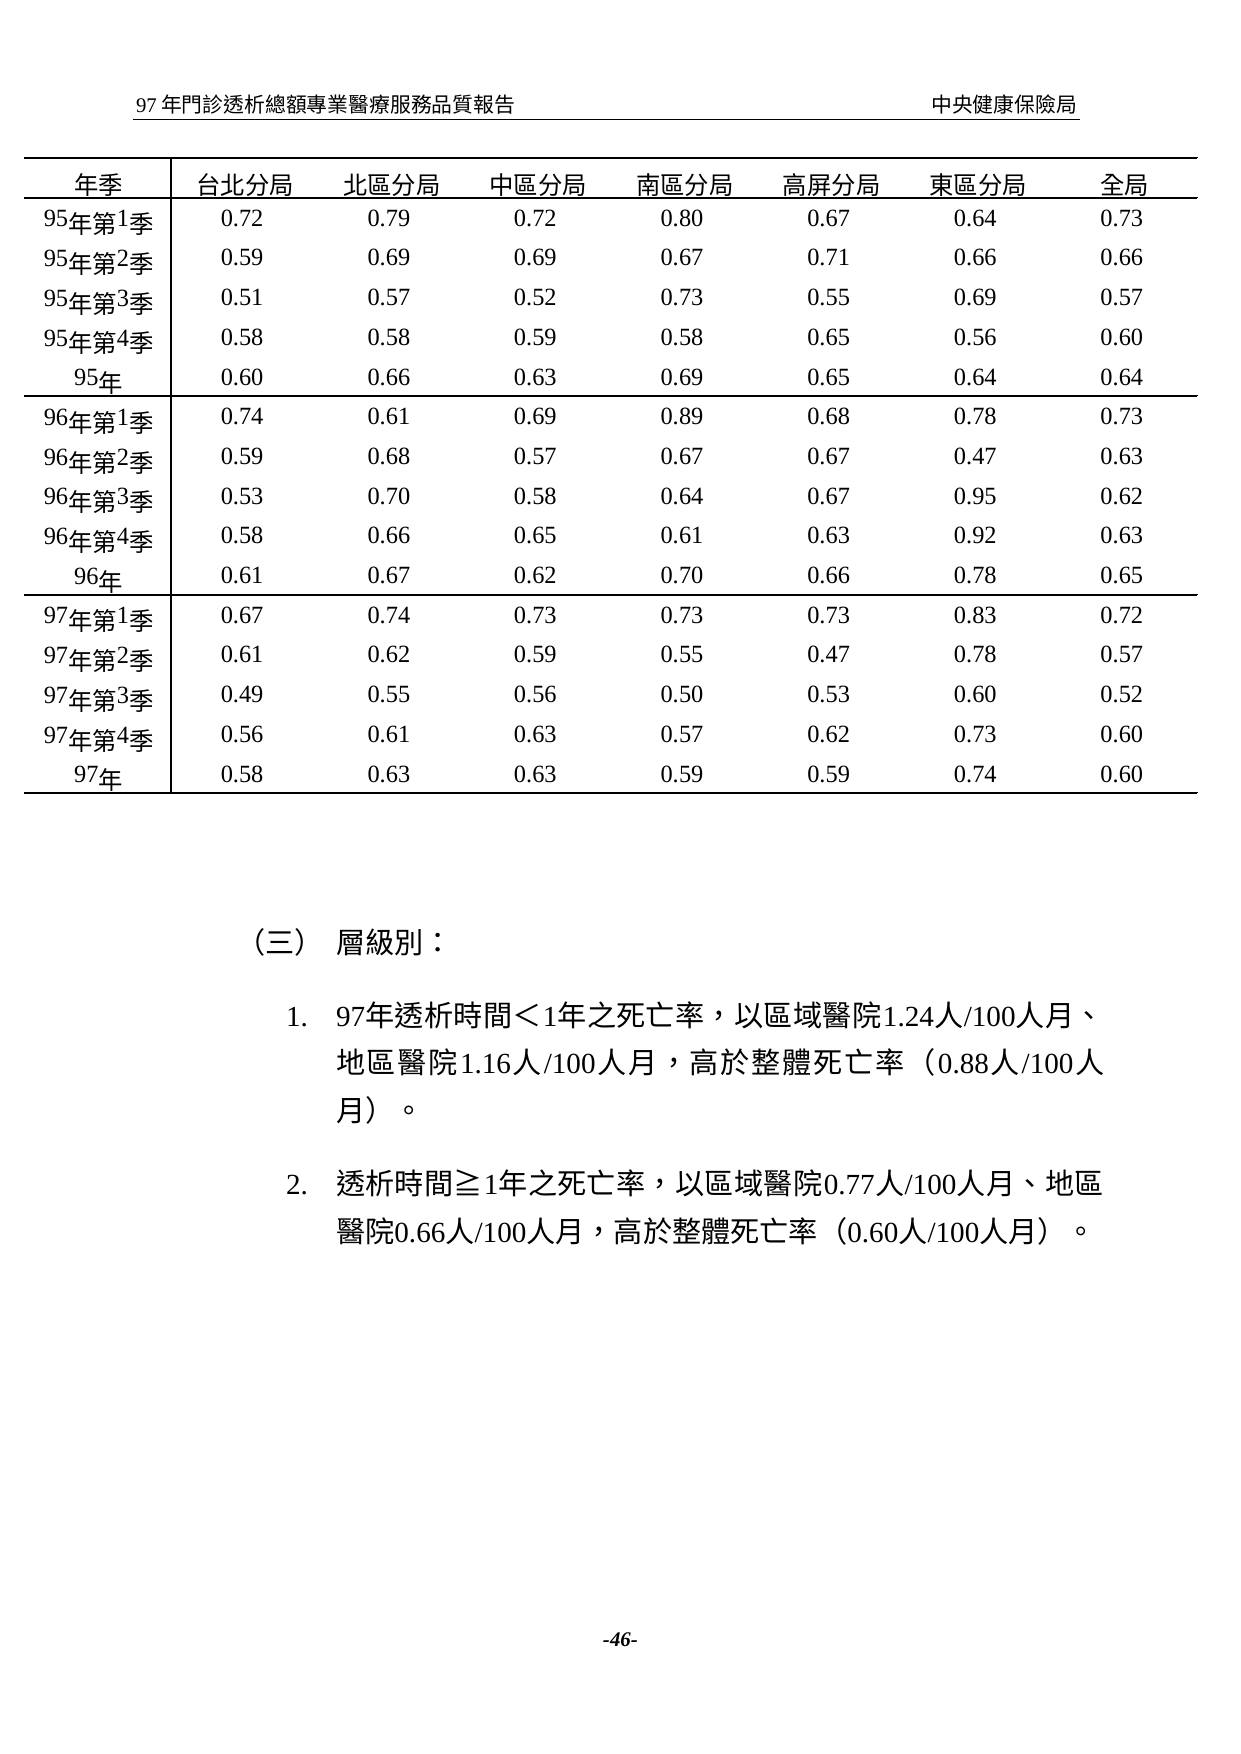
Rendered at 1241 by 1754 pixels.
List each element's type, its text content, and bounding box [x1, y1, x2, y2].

list 97年透析時間＜1年之死亡率，以區域醫院1.24人/100人月、地區醫院1.16人/100人月，高於整體死亡率（0.88人/100人月）。 [286, 988, 1104, 1131]
list 透析時間≧1年之死亡率，以區域醫院0.77人/100人月、地區醫院0.66人/100人月，高於整體死亡率（0.60人/100人月）。 [286, 1156, 1104, 1252]
list 層級別： [236, 915, 1104, 963]
